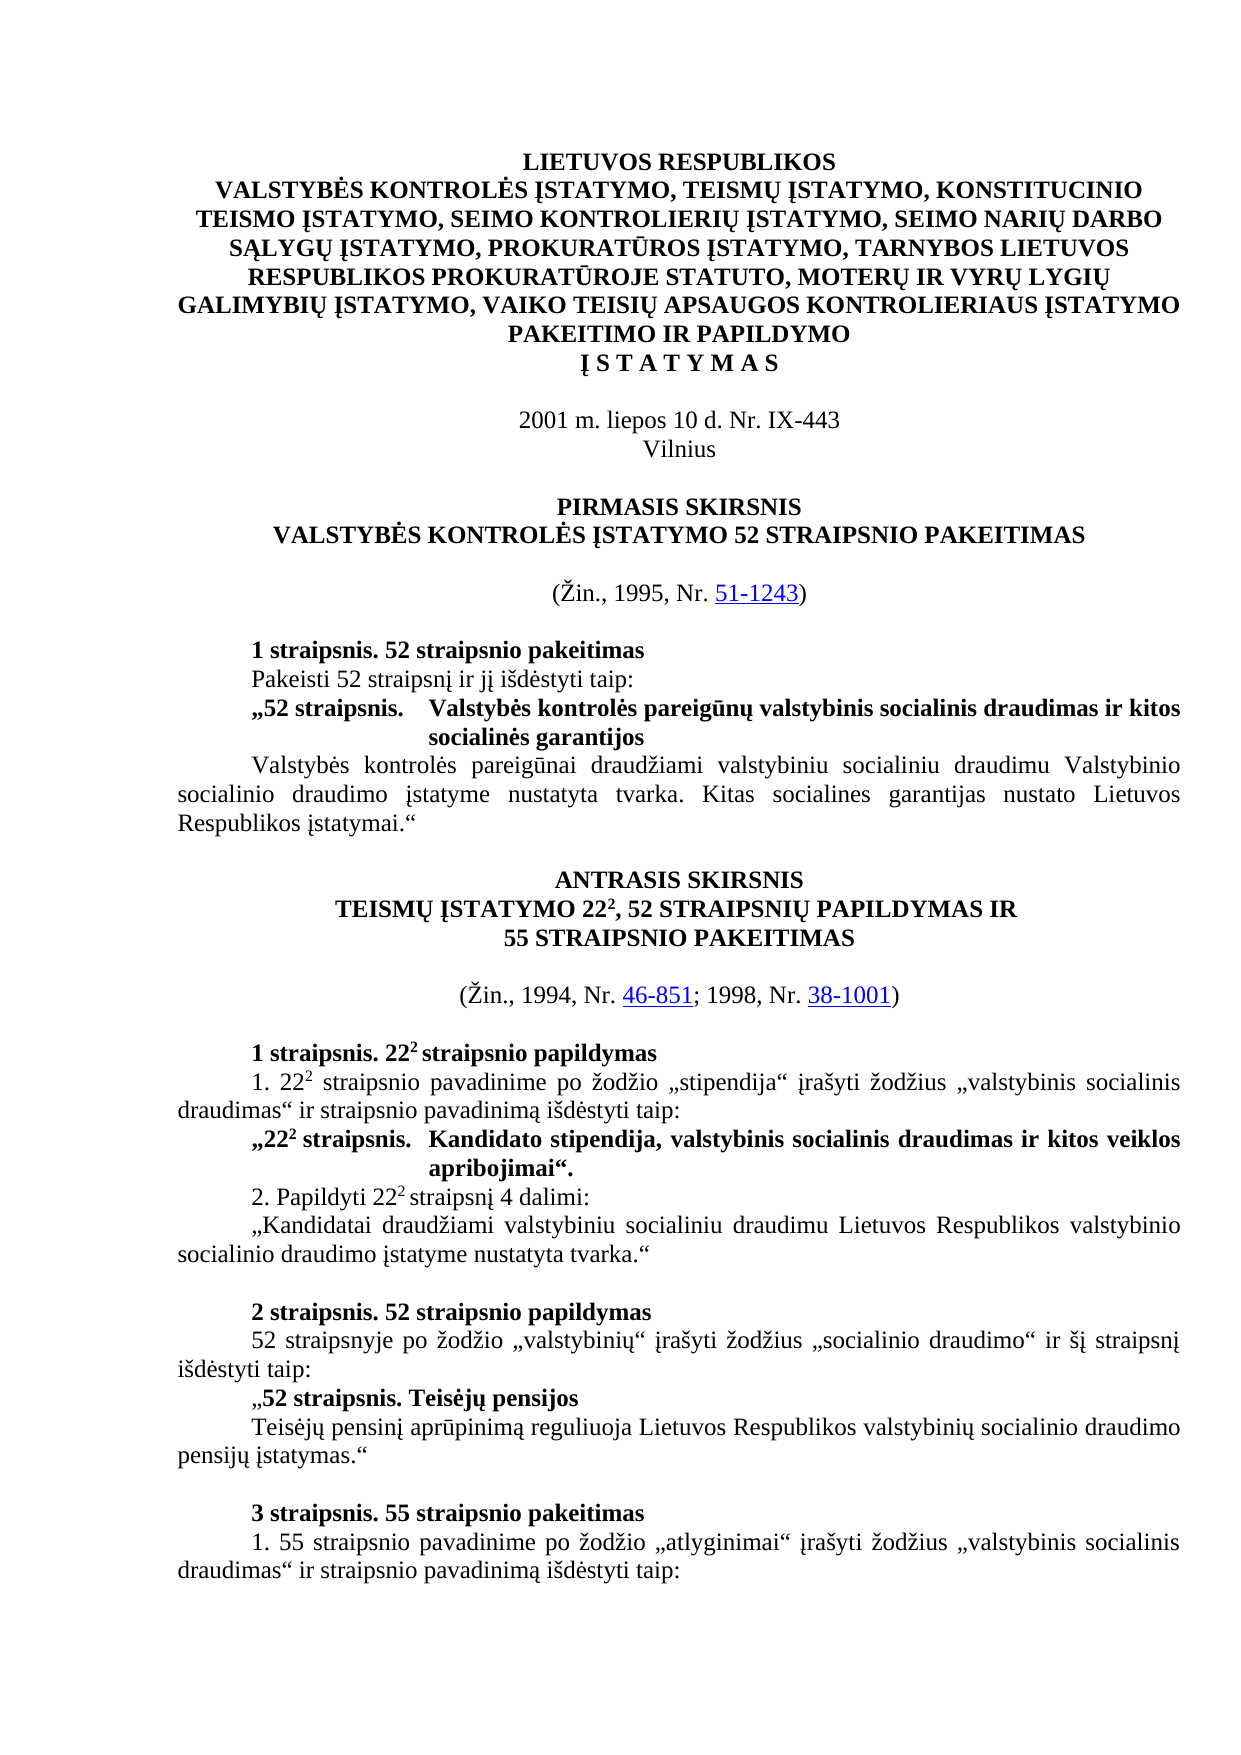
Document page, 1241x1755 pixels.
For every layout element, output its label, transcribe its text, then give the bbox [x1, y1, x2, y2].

text 1. 55 straipsnio pavadinime po žodžio „atlyginimai“ įrašyti žodžius „valstybinis socialinis draudimas“ ir straipsnio pavadinimą išdėstyti taip: [177, 1527, 1181, 1584]
text Pakeisti 52 straipsnį ir jį išdėstyti taip: [177, 664, 1181, 693]
text 1 straipsnis. 52 straipsnio pakeitimas [177, 636, 1181, 664]
text 2001 m. liepos 10 d. Nr. IX-443 [177, 406, 1181, 434]
text 55 STRAIPSNIO PAKEITIMAS [177, 923, 1181, 952]
text 52 straipsnyje po žodžio „valstybinių“ įrašyti žodžius „socialinio draudimo“ ir šį straipsnį išdėstyti taip: [177, 1326, 1181, 1383]
text „222 straipsnis. Kandidato stipendija, valstybinis socialinis draudimas ir kitos veiklos apribojimai“. [251, 1124, 1181, 1182]
text 1. 222 straipsnio pavadinime po žodžio „stipendija“ įrašyti žodžius „valstybinis socialinis draudimas“ ir straipsnio pavadinimą išdėstyti taip: [177, 1067, 1181, 1124]
text Vilnius [177, 434, 1181, 463]
text VALSTYBĖS KONTROLĖS ĮSTATYMO 52 STRAIPSNIO PAKEITIMAS [177, 521, 1181, 549]
text „Kandidatai draudžiami valstybiniu socialiniu draudimu Lietuvos Respublikos valstybinio socialinio draudimo įstatyme nustatyta tvarka.“ [177, 1211, 1181, 1268]
text Teisėjų pensinį aprūpinimą reguliuoja Lietuvos Respublikos valstybinių socialinio draudimo pensijų įstatymas.“ [177, 1412, 1181, 1469]
text LIETUVOS RESPUBLIKOS [177, 147, 1181, 176]
text (Žin., 1995, Nr. 51-1243) [177, 578, 1181, 607]
text 3 straipsnis. 55 straipsnio pakeitimas [177, 1498, 1181, 1527]
text Į S T A T Y M A S [177, 348, 1181, 377]
text VALSTYBĖS KONTROLĖS ĮSTATYMO, TEISMŲ ĮSTATYMO, KONSTITUCINIO TEISMO ĮSTATYMO, SEIMO KONTROLIERIŲ ĮSTATYMO, SEIMO NARIŲ DARBO SĄLYGŲ ĮSTATYMO, PROKURATŪROS ĮSTATYMO, TARNYBOS LIETUVOS RESPUBLIKOS PROKURATŪROJE STATUTO, MOTERŲ IR VYRŲ LYGIŲ GALIMYBIŲ ĮSTATYMO, VAIKO TEISIŲ APSAUGOS KONTROLIERIAUS ĮSTATYMO PAKEITIMO IR PAPILDYMO [177, 176, 1181, 348]
text 2. Papildyti 222 straipsnį 4 dalimi: [177, 1182, 1181, 1211]
text 1 straipsnis. 222 straipsnio papildymas [177, 1038, 1181, 1067]
text 2 straipsnis. 52 straipsnio papildymas [177, 1297, 1181, 1326]
text Valstybės kontrolės pareigūnai draudžiami valstybiniu socialiniu draudimu Valstybinio socialinio draudimo įstatyme nustatyta tvarka. Kitas socialines garantijas nustato Lietuvos Respublikos įstatymai.“ [177, 751, 1181, 837]
text „52 straipsnis. Valstybės kontrolės pareigūnų valstybinis socialinis draudimas ir kitos socialinės garantijos [251, 693, 1181, 751]
text (Žin., 1994, Nr. 46-851; 1998, Nr. 38-1001) [177, 981, 1181, 1009]
text TEISMŲ ĮSTATYMO 222, 52 STRAIPSNIŲ PAPILDYMAS IR [177, 894, 1181, 923]
text PIRMASIS SKIRSNIS [177, 492, 1181, 521]
text „52 straipsnis. Teisėjų pensijos [177, 1383, 1181, 1412]
text ANTRASIS SKIRSNIS [177, 866, 1181, 894]
